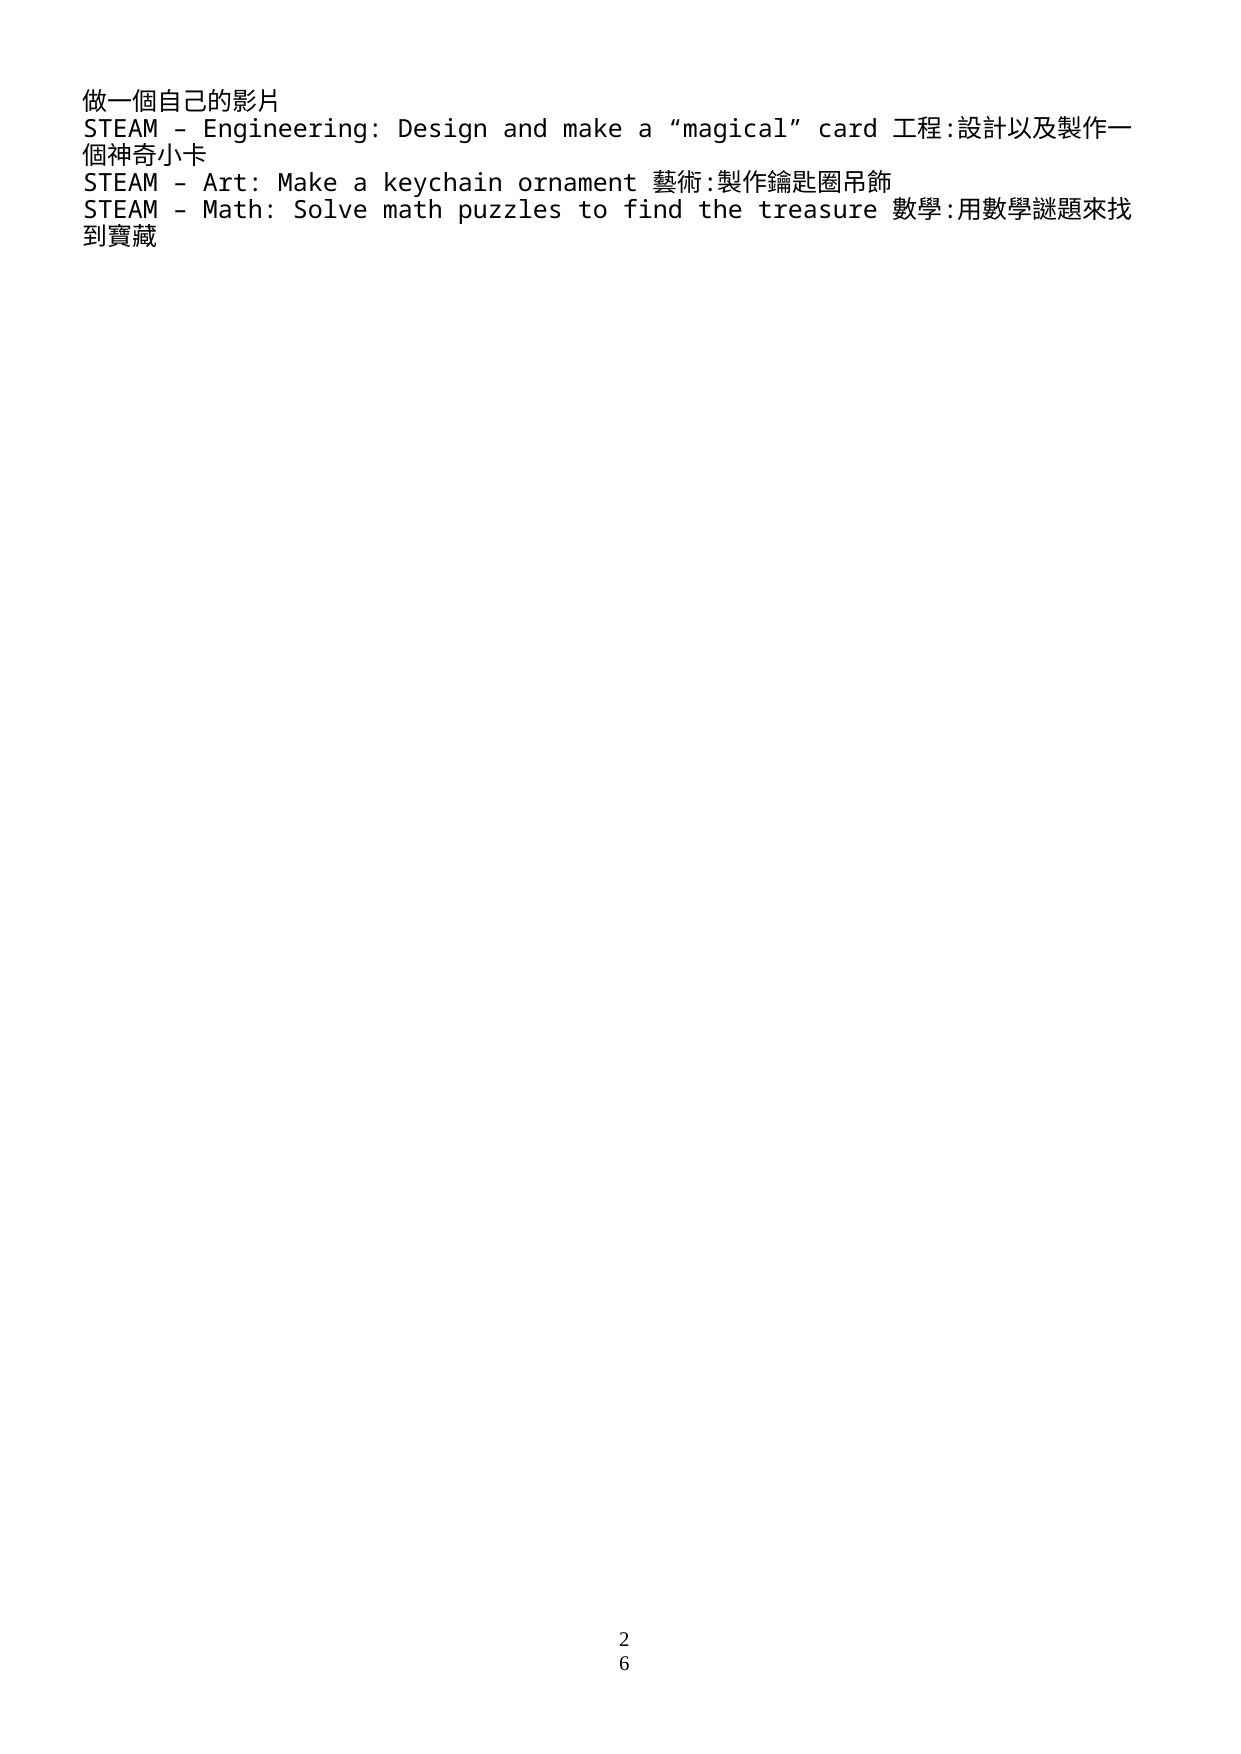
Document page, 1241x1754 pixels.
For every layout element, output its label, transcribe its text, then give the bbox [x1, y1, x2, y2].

text STEAM – Engineering: Design and make a “magical” card 工程:設計以及製作一個神奇小卡 [83, 116, 1157, 170]
text 做一個自己的影片 [83, 89, 1157, 116]
text STEAM – Math: Solve math puzzles to find the treasure 數學:用數學謎題來找到寶藏 [83, 197, 1157, 251]
text STEAM – Art: Make a keychain ornament 藝術:製作鑰匙圈吊飾 [83, 170, 1157, 197]
